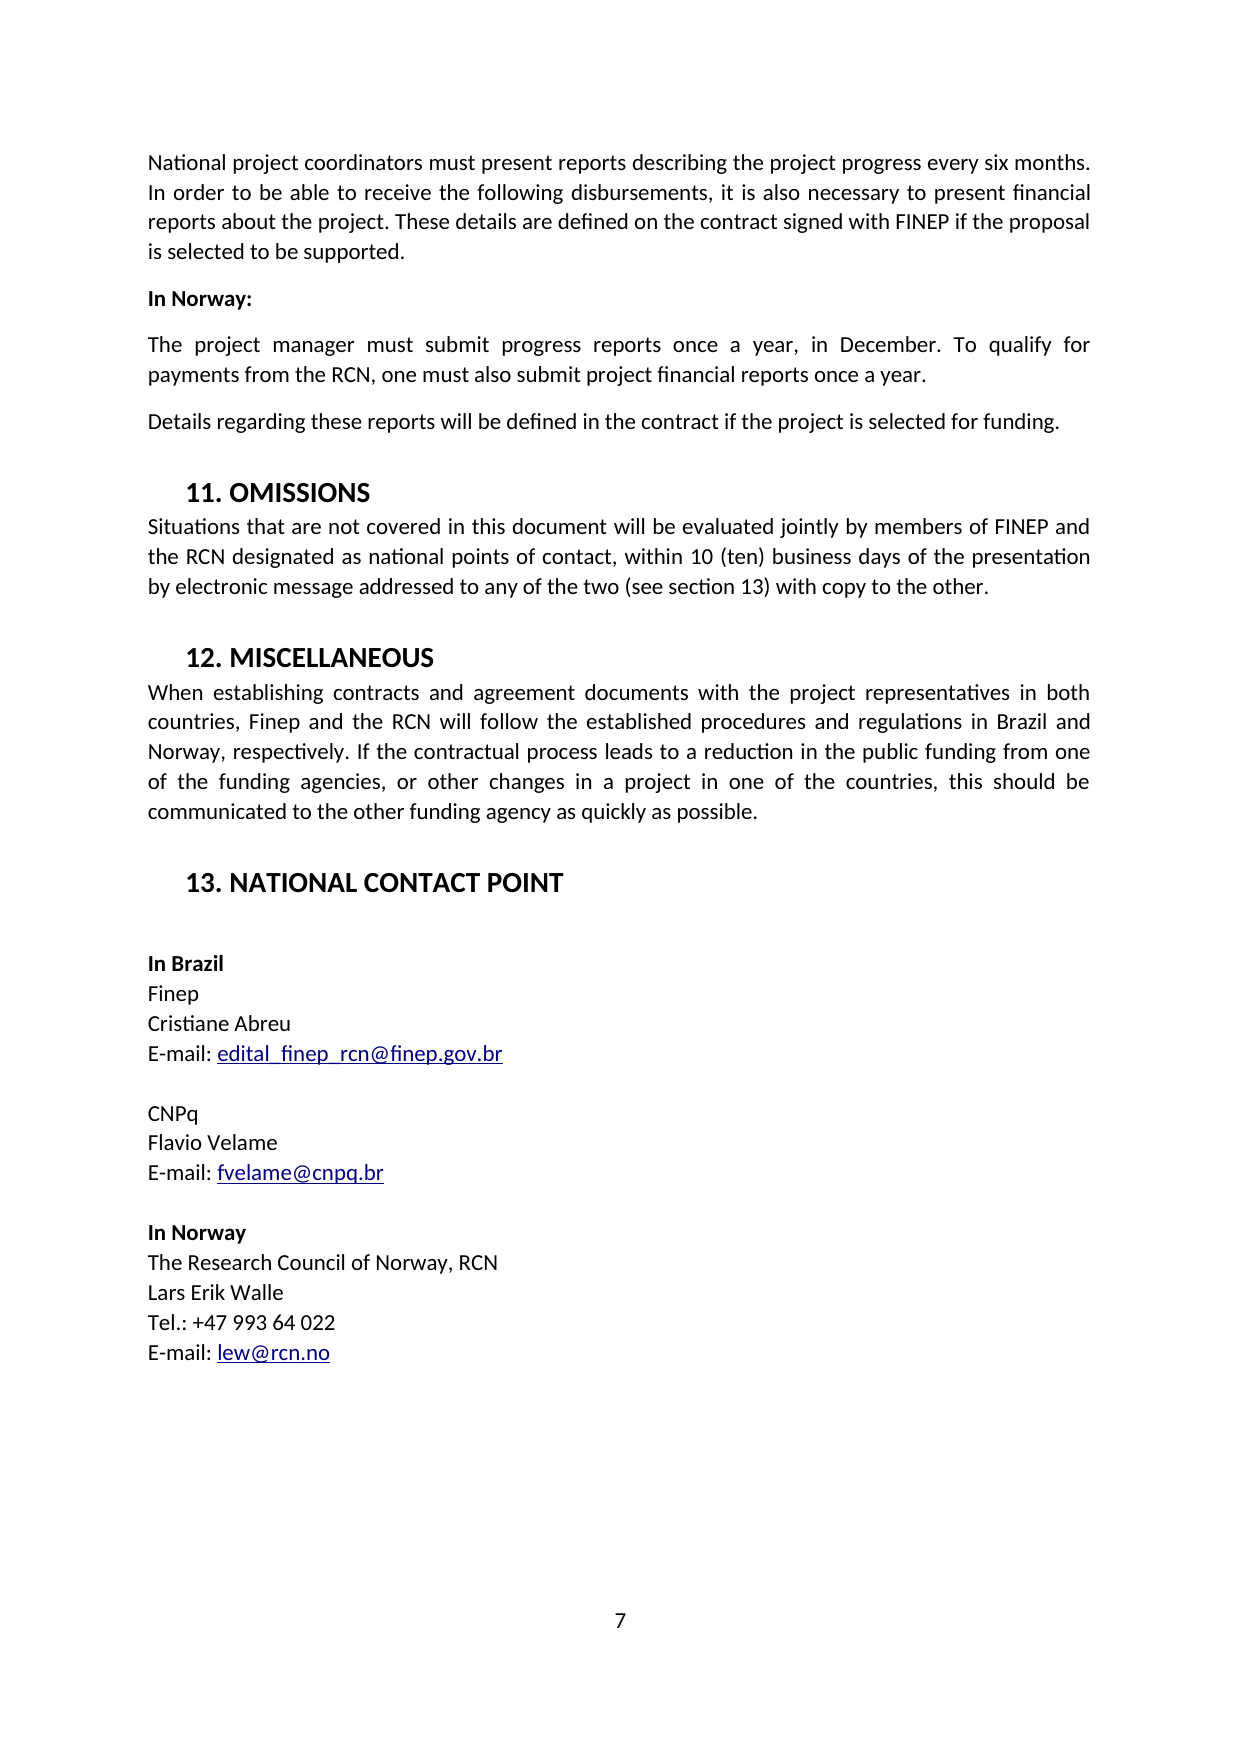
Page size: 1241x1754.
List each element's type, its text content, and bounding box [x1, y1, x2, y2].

text CNPq [148, 1099, 1092, 1127]
list NATIONAL CONTACT POINT [185, 864, 1092, 900]
text In Norway The Research Council of Norway, RCN Lars Erik Walle Tel.: +47 993 64 022 E-mail: lew@rcn.no [148, 1218, 1092, 1366]
text National project coordinators must present reports describing the project progress every six months. In order to be able to receive the following disbursements, it is also necessary to present financial reports about the project. These details are defined on the contract signed with FINEP if the proposal is selected to be supported. [148, 148, 1092, 265]
text Details regarding these reports will be defined in the contract if the project is selected for funding. [148, 407, 1092, 435]
text The project manager must submit progress reports once a year, in December. To qualify for payments from the RCN, one must also submit project financial reports once a year. [148, 331, 1092, 388]
text Situations that are not covered in this document will be evaluated jointly by members of FINEP and the RCN designated as national points of contact, within 10 (ten) business days of the presentation by electronic message addressed to any of the two (see section 13) with copy to the other. [148, 512, 1092, 600]
text When establishing contracts and agreement documents with the project representatives in both countries, Finep and the RCN will follow the established procedures and regulations in Brazil and Norway, respectively. If the contractual process leads to a reduction in the public funding from one of the funding agencies, or other changes in a project in one of the countries, this should be communicated to the other funding agency as quickly as possible. [148, 678, 1092, 825]
text Flavio Velame [148, 1128, 1092, 1157]
list MISCELLANEOUS [185, 639, 1092, 675]
text Cristiane Abreu E-mail: edital_finep_rcn@finep.gov.br [148, 1009, 1092, 1067]
list OMISSIONS [185, 474, 1092, 510]
text E-mail: fvelame@cnpq.br [148, 1158, 1092, 1186]
text In Norway: [148, 284, 1092, 312]
text In Brazil Finep [148, 949, 1092, 1007]
